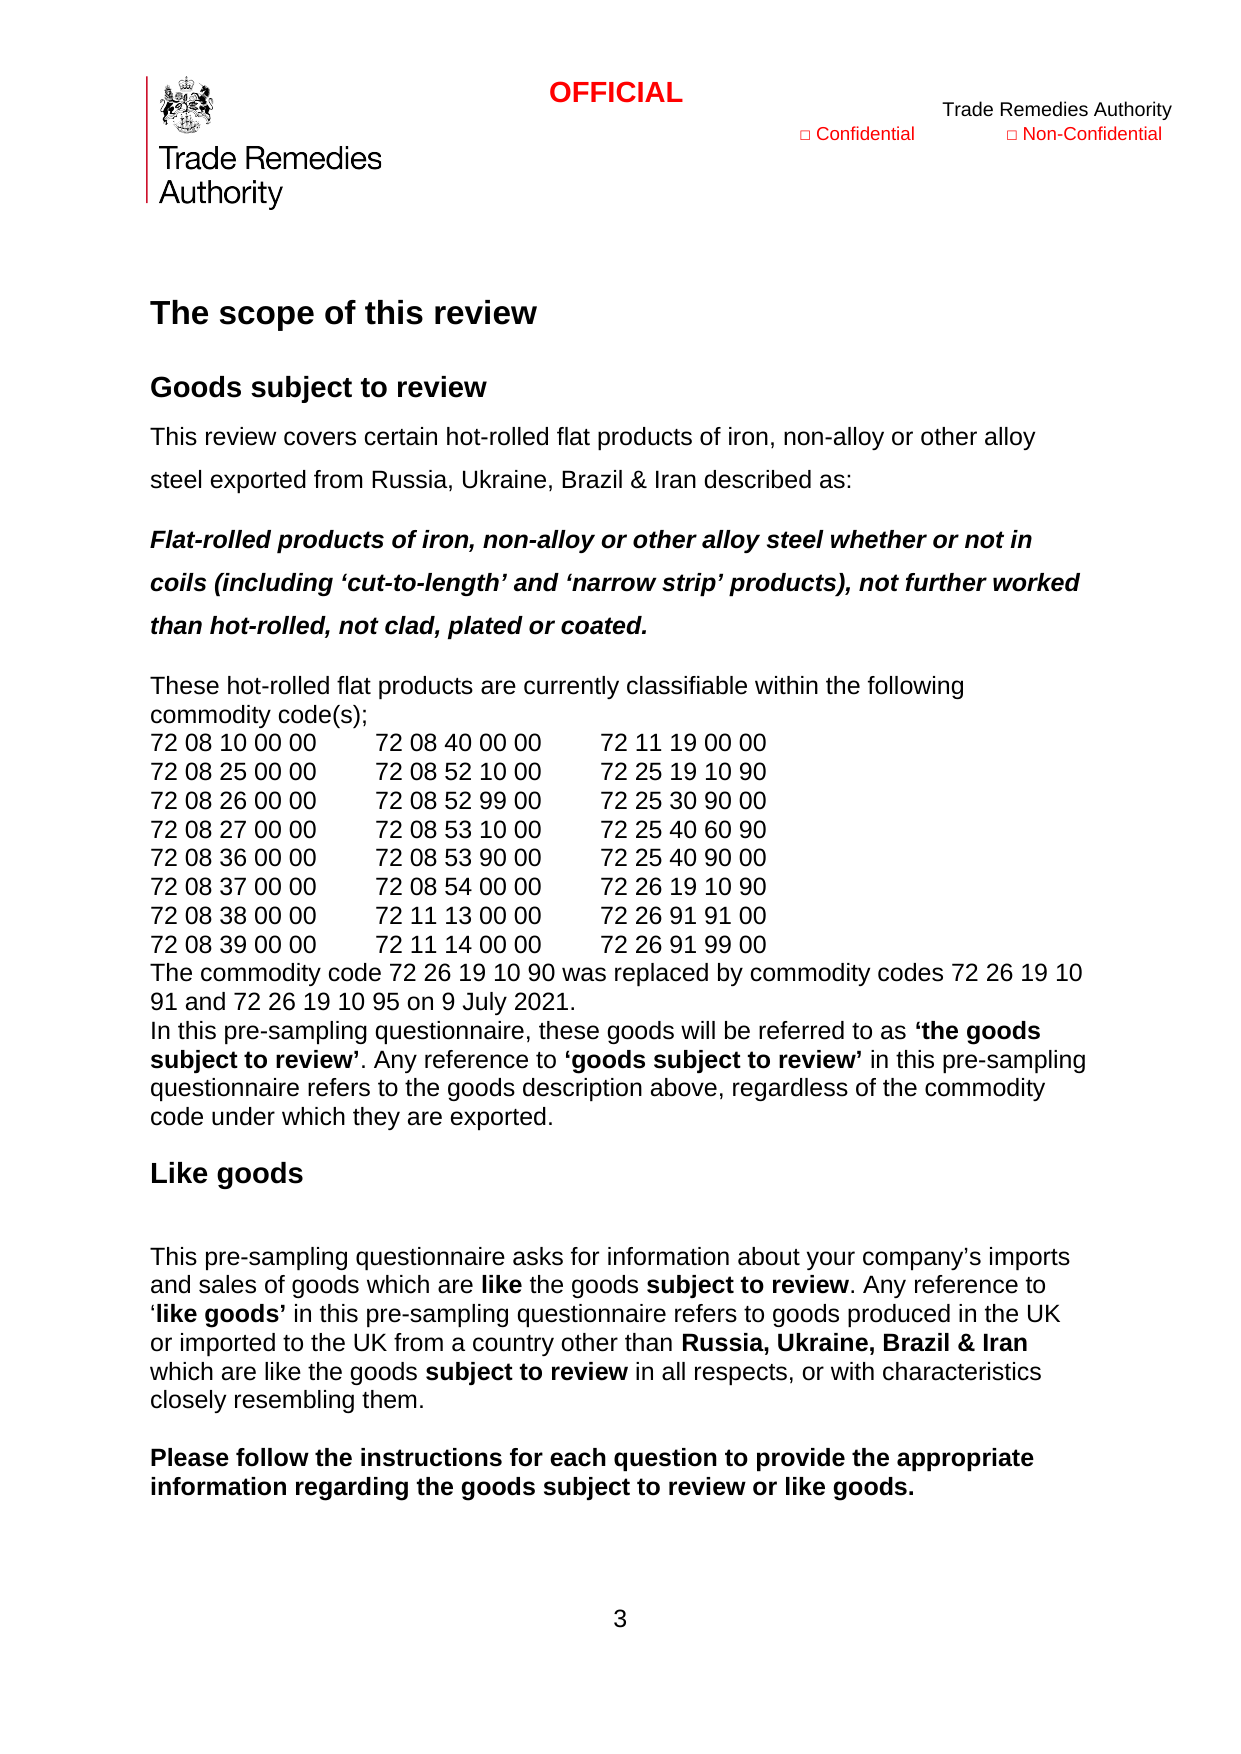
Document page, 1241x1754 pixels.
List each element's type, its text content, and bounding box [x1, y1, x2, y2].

text The commodity code 72 26 19 10 90 was replaced by commodity codes 72 26 19 10 91 and 72 26 19 10 95 on 9 July 2021. [150, 958, 1090, 1016]
text 72 08 27 00 00 72 08 53 10 00 72 25 40 60 90 [150, 815, 1090, 843]
text Please follow the instructions for each question to provide the appropriate information regarding the goods subject to review or like goods. [150, 1443, 1090, 1500]
text These hot-rolled flat products are currently classifiable within the following commodity code(s); [150, 671, 1090, 728]
text Goods subject to review [150, 370, 1090, 403]
text 72 08 26 00 00 72 08 52 99 00 72 25 30 90 00 [150, 786, 1090, 815]
subtitle The scope of this review [150, 293, 1090, 331]
text 72 08 36 00 00 72 08 53 90 00 72 25 40 90 00 [150, 843, 1090, 872]
text This review covers certain hot-rolled flat products of iron, non-alloy or other alloy steel exported from Russia, Ukraine, Brazil & Iran described as: [150, 422, 1090, 494]
text 72 08 25 00 00 72 08 52 10 00 72 25 19 10 90 [150, 757, 1090, 786]
text In this pre-sampling questionnaire, these goods will be referred to as ‘the goods subject to review’. Any reference to ‘goods subject to review’ in this pre-sampling questionnaire refers to the goods description above, regardless of the commodity code under which they are exported. [150, 1016, 1090, 1131]
text 72 08 39 00 00 72 11 14 00 00 72 26 91 99 00 [150, 930, 1090, 958]
text Like goods [150, 1156, 1090, 1190]
text 72 08 37 00 00 72 08 54 00 00 72 26 19 10 90 [150, 872, 1090, 901]
text This pre-sampling questionnaire asks for information about your company’s imports and sales of goods which are like the goods subject to review. Any reference to ‘like goods’ in this pre-sampling questionnaire refers to goods produced in the UK or imported to the UK from a country other than Russia, Ukraine, Brazil & Iran which are like the goods subject to review in all respects, or with characteristics closely resembling them. [150, 1241, 1090, 1414]
text 72 08 10 00 00 72 08 40 00 00 72 11 19 00 00 [150, 728, 1090, 757]
text 72 08 38 00 00 72 11 13 00 00 72 26 91 91 00 [150, 901, 1090, 930]
text Flat-rolled products of iron, non-alloy or other alloy steel whether or not in coils (including ‘cut-to-length’ and ‘narrow strip’ products), not further worked than hot-rolled, not clad, plated or coated. [150, 525, 1090, 640]
